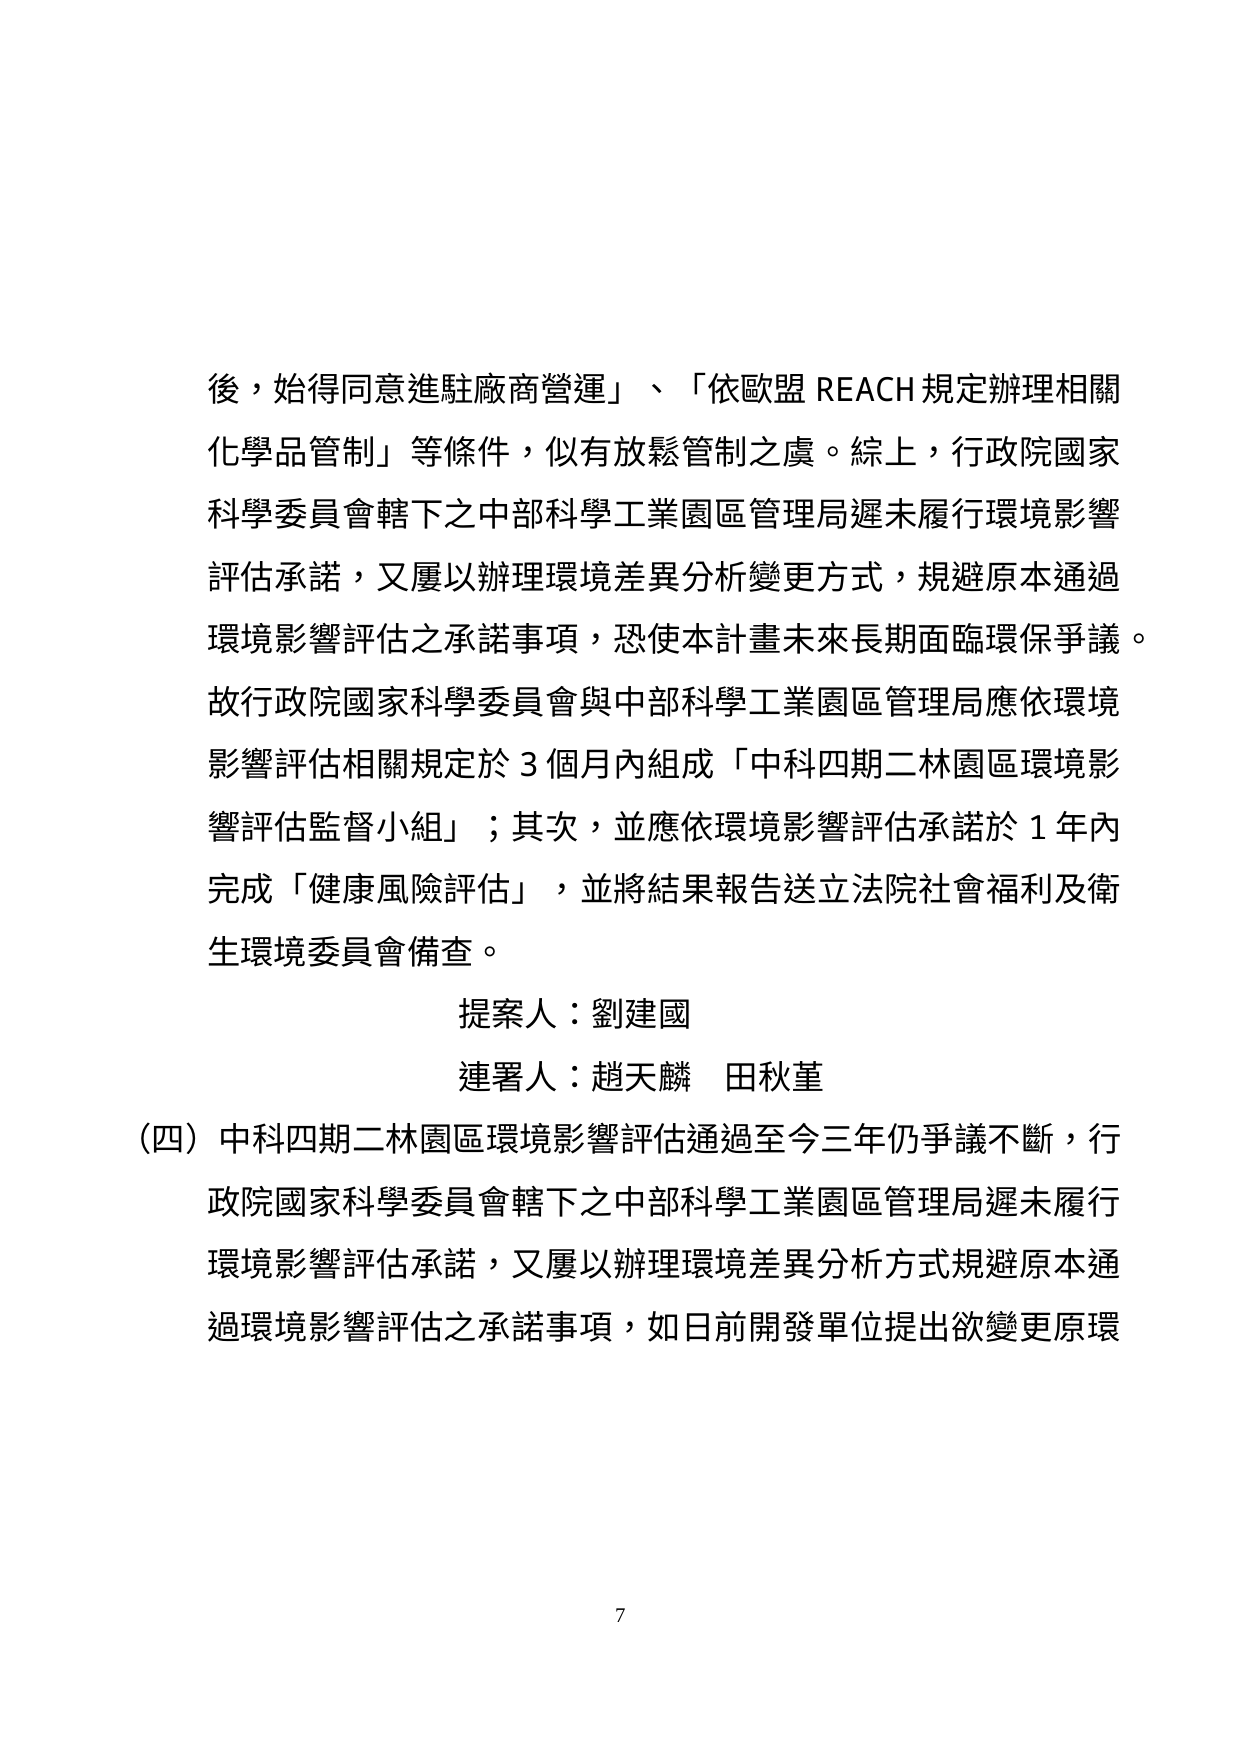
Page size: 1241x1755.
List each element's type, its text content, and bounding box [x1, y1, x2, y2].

text （四）中科四期二林園區環境影響評估通過至今三年仍爭議不斷，行政院國家科學委員會轄下之中部科學工業園區管理局遲未履行環境影響評估承諾，又屢以辦理環境差異分析方式規避原本通過環境影響評估之承諾事項，如日前開發單位提出欲變更原環 [118, 1096, 1122, 1346]
text 按行政院環境保護署環署綜字第0980102814號函公告之中科四期環境影響評估承諾，要求行政院國家科學委員會應成立由1/3當地居民代表、1/3公正人士、1/3開發單位代表組成之監督小組，並於營運前進行放流水影響調查和健康風險評估。然開發單位至今未履行環境影響評估承諾，日前又提出環境差異分析，欲變更原環境影響評估承諾之「放流專管完成後，始得同意進駐廠商營運」、「依歐盟REACH規定辦理相關化學品管制」等條件，似有放鬆管制之虞。綜上，行政院國家科學委員會轄下之中部科學工業園區管理局遲未履行環境影響評估承諾，又屢以辦理環境差異分析變更方式，規避原本通過環境影響評估之承諾事項，恐使本計畫未來長期面臨環保爭議。故行政院國家科學委員會與中部科學工業園區管理局應依環境影響評估相關規定於3個月內組成「中科四期二林園區環境影響評估監督小組」；其次，並應依環境影響評估承諾於1年內完成「健康風險評估」，並將結果報告送立法院社會福利及衛生環境委員會備查。 [207, 346, 1122, 971]
text 連署人：趙天麟 田秋堇 [177, 1033, 1122, 1096]
text 提案人：劉建國 [177, 971, 1122, 1033]
